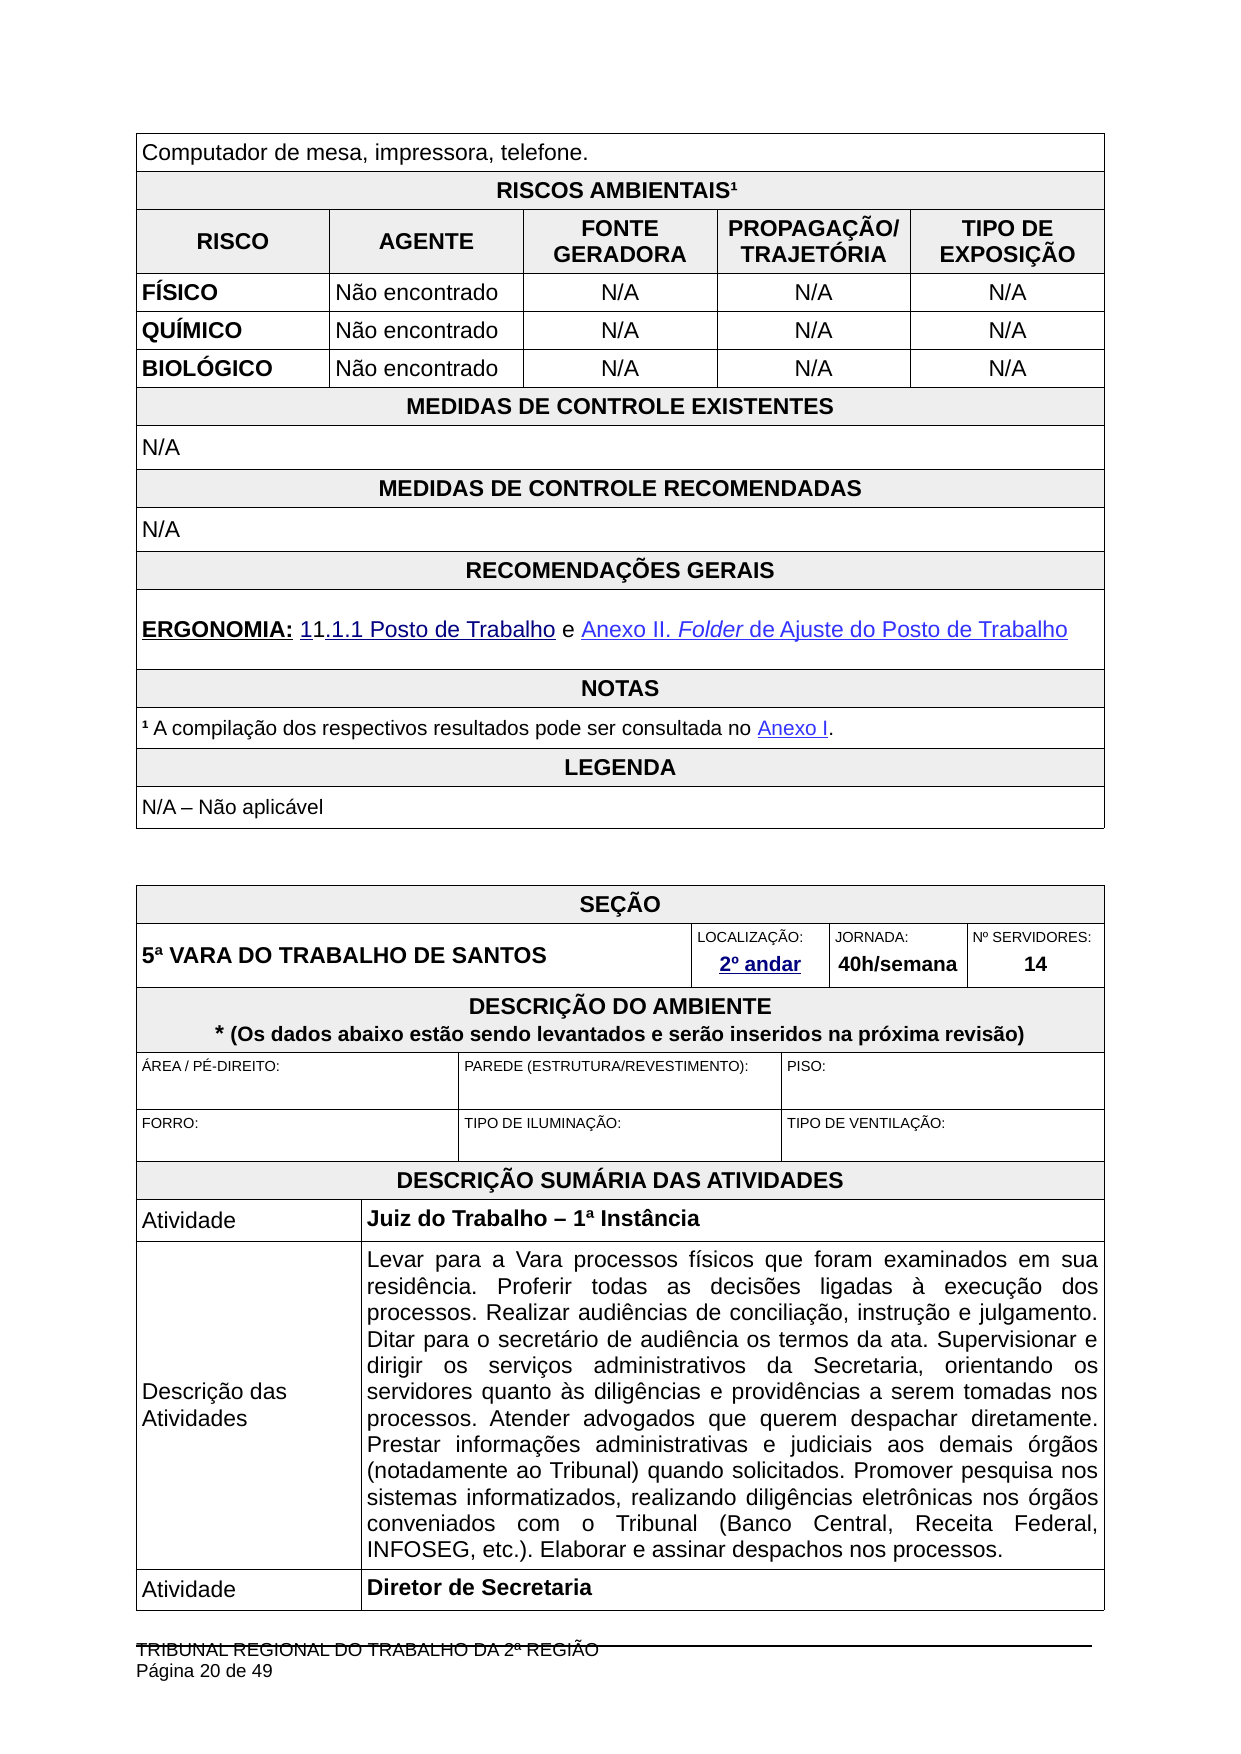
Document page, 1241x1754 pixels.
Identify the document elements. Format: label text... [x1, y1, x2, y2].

table_cell MEDIDAS DE CONTROLE EXISTENTES [137, 388, 1104, 425]
table_cell LEGENDA [137, 749, 1104, 786]
table_cell RECOMENDAÇÕES GERAIS [137, 552, 1104, 589]
table_cell PROPAGAÇÃO/ TRAJETÓRIA [718, 210, 910, 273]
table_header SEÇÃO [137, 886, 1104, 923]
table_cell DESCRIÇÃO SUMÁRIA DAS ATIVIDADES [137, 1162, 1104, 1199]
table_cell Atividade [137, 1200, 361, 1241]
table_cell Não encontrado [330, 274, 523, 311]
table_cell N/A [718, 312, 910, 349]
table_cell N/A [524, 350, 717, 387]
table_cell ÁREA / PÉ-DIREITO: [137, 1053, 458, 1109]
table_cell N/A – Não aplicável [137, 787, 1104, 828]
table_cell NOTAS [137, 670, 1104, 707]
table_cell JORNADA: 40h/semana [830, 924, 967, 987]
table_cell Nº SERVIDORES: 14 [968, 924, 1104, 987]
table_cell N/A [718, 274, 910, 311]
table_cell N/A [137, 426, 1104, 469]
table_cell BIOLÓGICO [137, 350, 329, 387]
table_cell Descrição das Atividades [137, 1242, 361, 1568]
table_cell N/A [911, 274, 1104, 311]
table_cell Diretor de Secretaria [362, 1570, 1104, 1610]
table_cell Levar para a Vara processos físicos que foram examinados em sua residência. Proferir todas as decisões ligadas à execução dos processos. Realizar audiências de conciliação, instrução e julgamento. Ditar para o secretário de audiência os termos da ata. Supervisionar e dirigir os serviços administrativos da Secretaria, orientando os servidores quanto às diligências e providências a serem tomadas nos processos. Atender advogados que querem despachar diretamente. Prestar informações administrativas e judiciais aos demais órgãos (notadamente ao Tribunal) quando solicitados. Promover pesquisa nos sistemas informatizados, realizando diligências eletrônicas nos órgãos conveniados com o Tribunal (Banco Central, Receita Federal, INFOSEG, etc.). Elaborar e assinar despachos nos processos. [362, 1242, 1104, 1568]
table_cell LOCALIZAÇÃO: 2º andar [692, 924, 829, 987]
table_cell Computador de mesa, impressora, telefone. [137, 134, 1104, 171]
table_cell Não encontrado [330, 312, 523, 349]
table_cell Não encontrado [330, 350, 523, 387]
table_cell Juiz do Trabalho – 1ª Instância [362, 1200, 1104, 1241]
table_cell PAREDE (ESTRUTURA/REVESTIMENTO): [459, 1053, 781, 1109]
table_cell N/A [911, 312, 1104, 349]
table_cell N/A [524, 274, 717, 311]
table_cell PISO: [782, 1053, 1104, 1109]
table_cell RISCOS AMBIENTAIS¹ [137, 172, 1104, 209]
table_cell TIPO DE ILUMINAÇÃO: [459, 1110, 781, 1161]
table_cell N/A [524, 312, 717, 349]
table_cell ERGONOMIA: 11.1.1 Posto de Trabalho e Anexo II. Folder de Ajuste do Posto de Trabalho [137, 590, 1104, 669]
table_cell Atividade [137, 1570, 361, 1610]
table_cell MEDIDAS DE CONTROLE RECOMENDADAS [137, 470, 1104, 507]
table_cell FÍSICO [137, 274, 329, 311]
table_cell QUÍMICO [137, 312, 329, 349]
table_cell N/A [137, 508, 1104, 551]
table_cell N/A [911, 350, 1104, 387]
table_cell TIPO DE EXPOSIÇÃO [911, 210, 1104, 273]
table_cell 5ª VARA DO TRABALHO DE SANTOS [137, 924, 691, 987]
table_cell FORRO: [137, 1110, 458, 1161]
table_cell AGENTE [330, 210, 523, 273]
table_cell ¹ A compilação dos respectivos resultados pode ser consultada no Anexo I. [137, 708, 1104, 748]
table_cell TIPO DE VENTILAÇÃO: [782, 1110, 1104, 1161]
table_cell DESCRIÇÃO DO AMBIENTE * (Os dados abaixo estão sendo levantados e serão inseridos na próxima revisão) [137, 988, 1104, 1052]
table_cell RISCO [137, 210, 329, 273]
table_cell N/A [718, 350, 910, 387]
table_cell FONTE GERADORA [524, 210, 717, 273]
